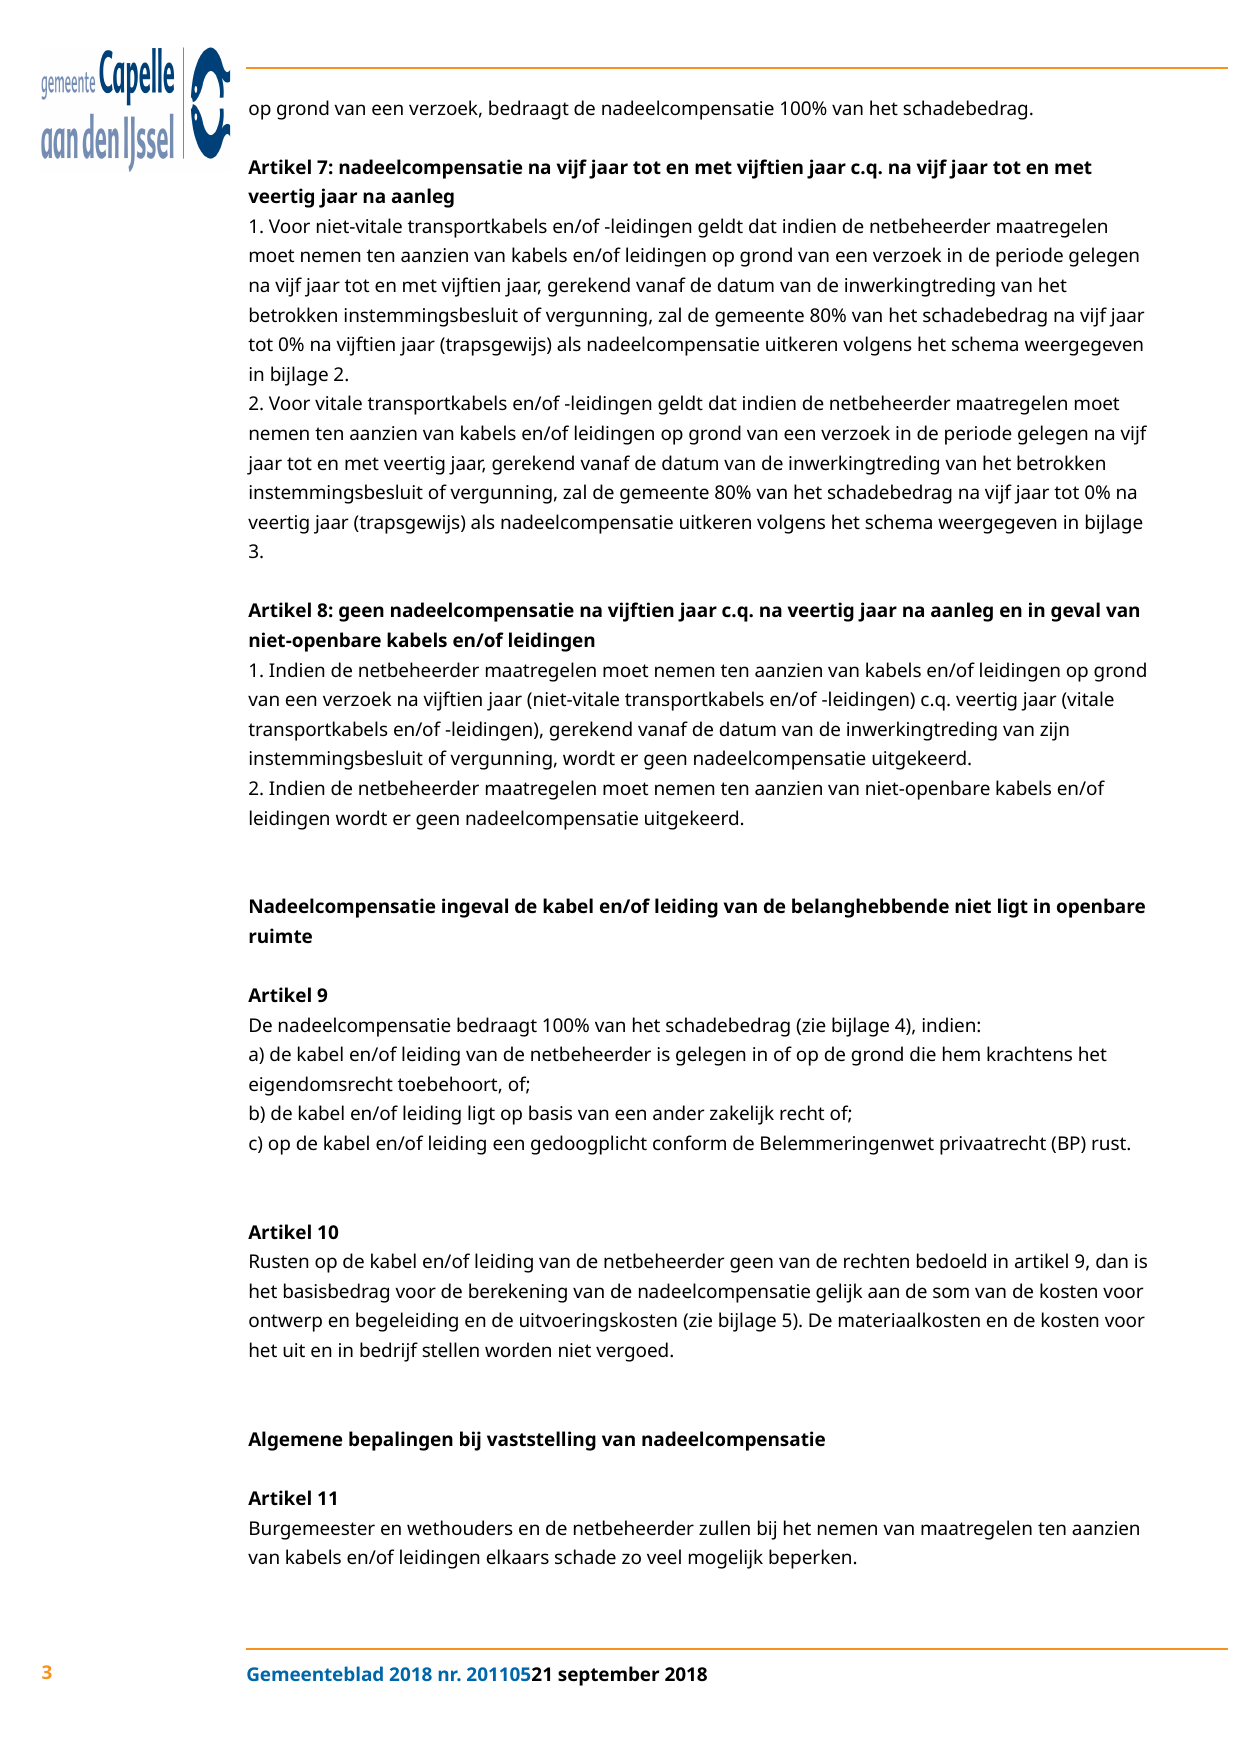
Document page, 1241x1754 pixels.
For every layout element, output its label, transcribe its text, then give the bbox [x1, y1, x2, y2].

text 2. Voor vitale transportkabels en/of -leidingen geldt dat indien de netbeheerder maatregelen moet nemen ten aanzien van kabels en/of leidingen op grond van een verzoek in de periode gelegen na vijf jaar tot en met veertig jaar, gerekend vanaf de datum van de inwerkingtreding van het betrokken instemmingsbesluit of vergunning, zal de gemeente 80% van het schadebedrag na vijf jaar tot 0% na veertig jaar (trapsgewijs) als nadeelcompensatie uitkeren volgens het schema weergegeven in bijlage 3. [248, 391, 1152, 564]
text Artikel 8: geen nadeelcompensatie na vijftien jaar c.q. na veertig jaar na aanleg en in geval van niet-openbare kabels en/of leidingen [248, 598, 1152, 653]
text c) op de kabel en/of leiding een gedoogplicht conform de Belemmeringenwet privaatrecht (BP) rust. [248, 1130, 1152, 1156]
text 2. Indien de netbeheerder maatregelen moet nemen ten aanzien van niet-openbare kabels en/of leidingen wordt er geen nadeelcompensatie uitgekeerd. [248, 775, 1152, 831]
text Artikel 7: nadeelcompensatie na vijf jaar tot en met vijftien jaar c.q. na vijf jaar tot en met veertig jaar na aanleg [248, 154, 1152, 209]
text 1. Indien de netbeheerder maatregelen moet nemen ten aanzien van kabels en/of leidingen op grond van een verzoek na vijftien jaar (niet-vitale transportkabels en/of -leidingen) c.q. veertig jaar (vitale transportkabels en/of -leidingen), gerekend vanaf de datum van de inwerkingtreding van zijn instemmingsbesluit of vergunning, wordt er geen nadeelcompensatie uitgekeerd. [248, 657, 1152, 771]
text Burgemeester en wethouders en de netbeheerder zullen bij het nemen van maatregelen ten aanzien van kabels en/of leidingen elkaars schade zo veel mogelijk beperken. [248, 1515, 1152, 1570]
text b) de kabel en/of leiding ligt op basis van een ander zakelijk recht of; [248, 1101, 1152, 1126]
text Rusten op de kabel en/of leiding van de netbeheerder geen van de rechten bedoeld in artikel 9, dan is het basisbedrag voor de berekening van de nadeelcompensatie gelijk aan de som van de kosten voor ontwerp en begeleiding en de uitvoeringskosten (zie bijlage 5). De materiaalkosten en de kosten voor het uit en in bedrijf stellen worden niet vergoed. [248, 1248, 1152, 1363]
text op grond van een verzoek, bedraagt de nadeelcompensatie 100% van het schadebedrag. [248, 95, 1152, 121]
picture [41, 47, 231, 172]
text Artikel 10 [248, 1219, 1152, 1245]
text De nadeelcompensatie bedraagt 100% van het schadebedrag (zie bijlage 4), indien: [248, 1012, 1152, 1038]
text a) de kabel en/of leiding van de netbeheerder is gelegen in of op de grond die hem krachtens het eigendomsrecht toebehoort, of; [248, 1041, 1152, 1097]
text Artikel 9 [248, 982, 1152, 1008]
text Artikel 11 [248, 1485, 1152, 1511]
text 1. Voor niet-vitale transportkabels en/of -leidingen geldt dat indien de netbeheerder maatregelen moet nemen ten aanzien van kabels en/of leidingen op grond van een verzoek in de periode gelegen na vijf jaar tot en met vijftien jaar, gerekend vanaf de datum van de inwerkingtreding van het betrokken instemmingsbesluit of vergunning, zal de gemeente 80% van het schadebedrag na vijf jaar tot 0% na vijftien jaar (trapsgewijs) als nadeelcompensatie uitkeren volgens het schema weergegeven in bijlage 2. [248, 213, 1152, 387]
text Algemene bepalingen bij vaststelling van nadeelcompensatie [248, 1426, 1152, 1452]
text Nadeelcompensatie ingeval de kabel en/of leiding van de belanghebbende niet ligt in openbare ruimte [248, 893, 1152, 949]
